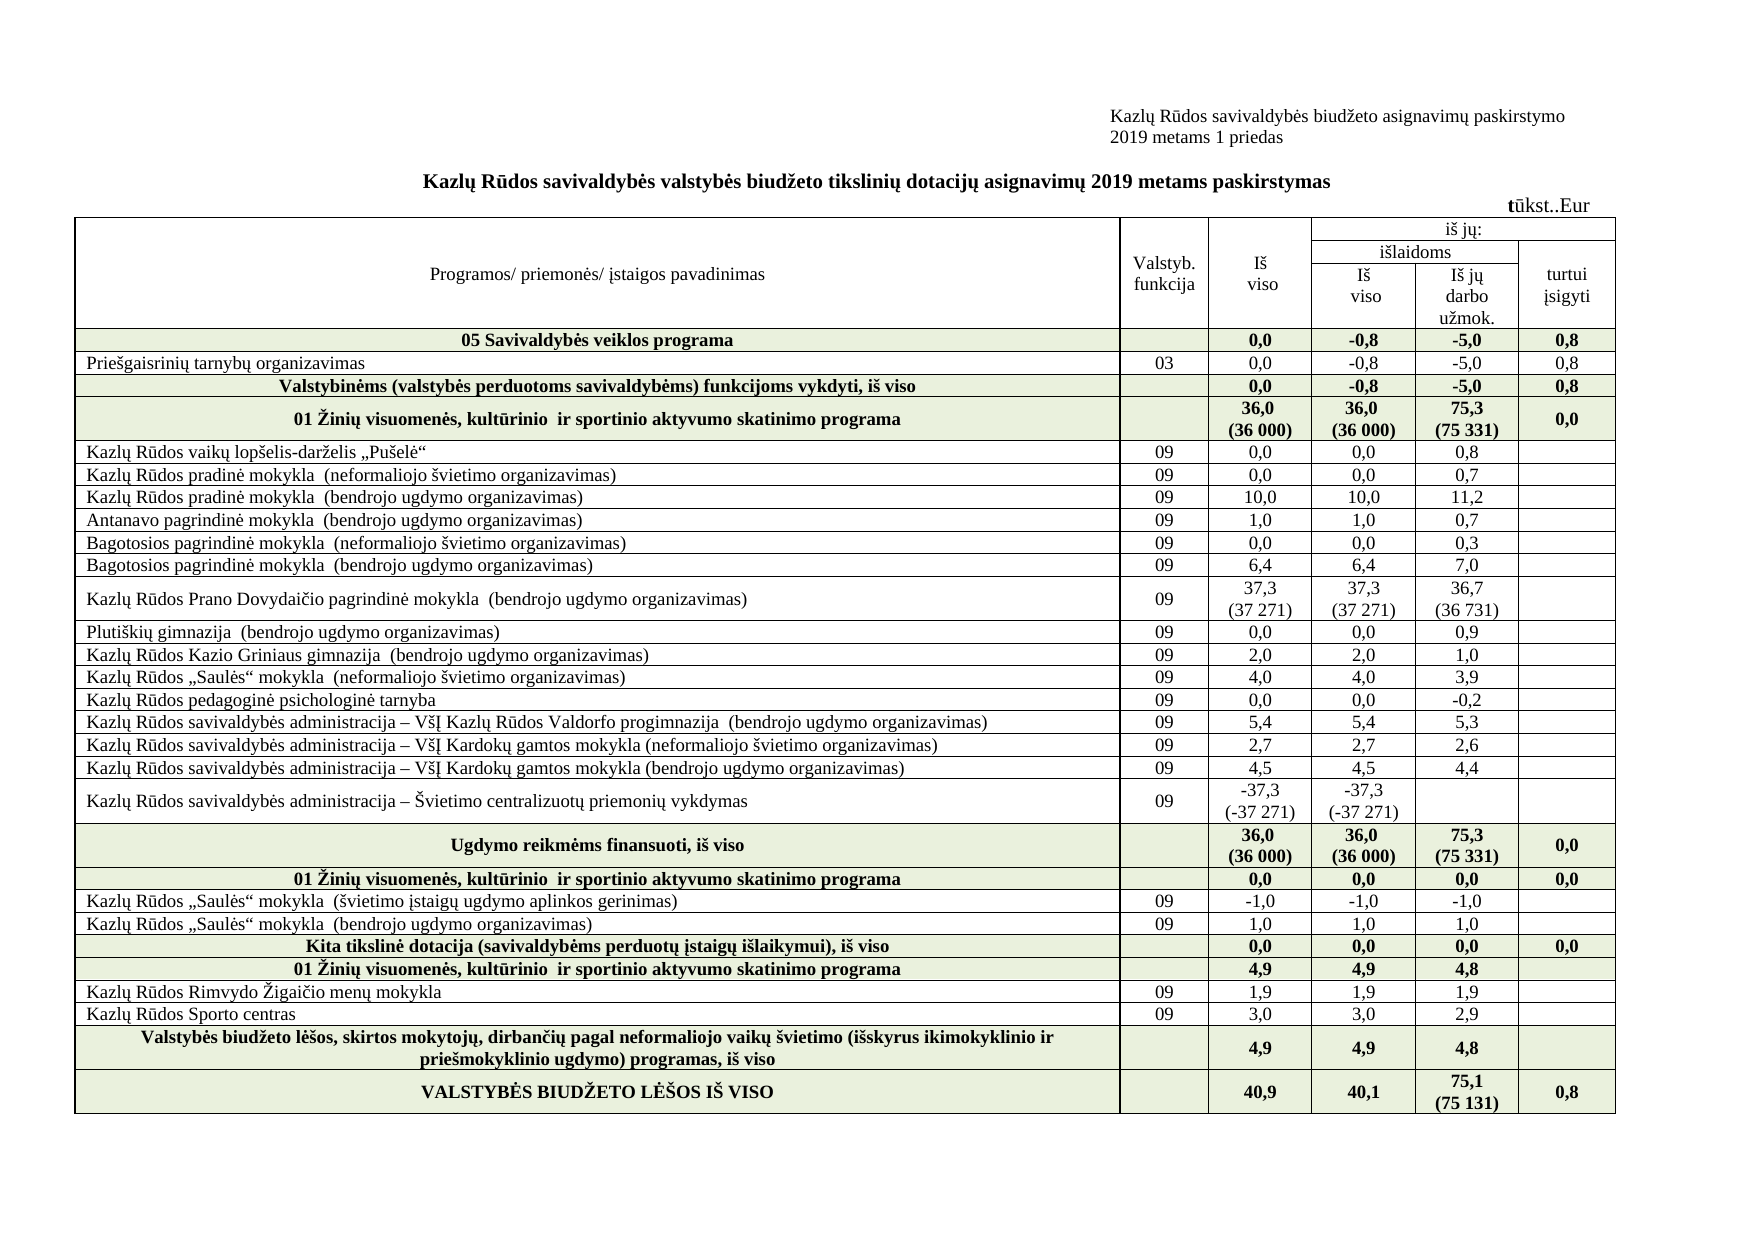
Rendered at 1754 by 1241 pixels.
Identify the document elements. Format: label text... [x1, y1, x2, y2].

table_cell Kazlų Rūdos Rimvydo Žigaičio menų mokykla [76, 981, 1119, 1002]
table_cell išlaidoms [1312, 241, 1518, 262]
table_cell 1,0 [1416, 644, 1518, 665]
table_cell 03 [1121, 352, 1208, 373]
table_cell 1,9 [1209, 981, 1311, 1002]
table_cell Iš jų darbo užmok. [1416, 264, 1518, 328]
table_cell 3,9 [1416, 666, 1518, 688]
table_cell [1519, 913, 1615, 934]
table_cell 4,5 [1209, 757, 1311, 778]
table_header Iš viso [1209, 218, 1311, 328]
table_cell 40,9 [1209, 1070, 1311, 1113]
table_cell [1519, 734, 1615, 756]
table_cell 0,8 [1519, 352, 1615, 373]
table_cell 2,0 [1312, 644, 1415, 665]
table_cell 10,0 [1312, 486, 1415, 508]
table_cell -37,3 (-37 271) [1312, 779, 1415, 822]
table_cell 0,0 [1312, 441, 1415, 463]
table_cell 0,0 [1312, 689, 1415, 710]
table_cell Kazlų Rūdos savivaldybės administracija – VšĮ Kardokų gamtos mokykla (bendrojo ugdymo organizavimas) [76, 757, 1119, 778]
table_cell 09 [1121, 711, 1208, 733]
table_cell Kazlų Rūdos vaikų lopšelis-darželis „Pušelė“ [76, 441, 1119, 463]
table_cell 2,9 [1416, 1003, 1518, 1025]
table_cell 0,0 [1209, 868, 1311, 889]
table_cell Plutiškių gimnazija (bendrojo ugdymo organizavimas) [76, 621, 1119, 643]
table_cell [1519, 621, 1615, 643]
table_cell Kazlų Rūdos Prano Dovydaičio pagrindinė mokykla (bendrojo ugdymo organizavimas) [76, 577, 1119, 620]
table_cell 4,9 [1209, 958, 1311, 979]
table_cell 5,4 [1312, 711, 1415, 733]
table_header Programos/ priemonės/ įstaigos pavadinimas [76, 218, 1119, 328]
table_cell 1,0 [1312, 913, 1415, 934]
table_cell 0,0 [1209, 441, 1311, 463]
table_cell [1519, 1026, 1615, 1069]
table_cell [1519, 890, 1615, 912]
table_cell 1,0 [1416, 913, 1518, 934]
table_cell 2,7 [1209, 734, 1311, 756]
table_cell 0,0 [1312, 868, 1415, 889]
table_cell -1,0 [1416, 890, 1518, 912]
table_cell 75,3 (75 331) [1416, 824, 1518, 867]
table_cell 01 Žinių visuomenės, kultūrinio ir sportinio aktyvumo skatinimo programa [76, 868, 1119, 889]
table_cell 3,0 [1312, 1003, 1415, 1025]
table_cell 0,0 [1519, 397, 1615, 440]
table_cell Kazlų Rūdos „Saulės“ mokykla (bendrojo ugdymo organizavimas) [76, 913, 1119, 934]
table_cell 0,7 [1416, 464, 1518, 485]
table_cell [1519, 666, 1615, 688]
table_cell 36,0 (36 000) [1209, 397, 1311, 440]
table_cell 0,0 [1209, 329, 1311, 351]
table_cell 09 [1121, 913, 1208, 934]
table_cell 0,0 [1209, 935, 1311, 957]
table_cell 0,0 [1519, 824, 1615, 867]
table_cell 0,9 [1416, 621, 1518, 643]
table_cell [1416, 779, 1518, 822]
table_header Valstyb. funkcija [1121, 218, 1208, 328]
table_cell 0,0 [1209, 352, 1311, 373]
text tūkst..Eur [75, 193, 1679, 217]
table_cell 0,0 [1209, 621, 1311, 643]
table_cell 4,9 [1312, 958, 1415, 979]
table_cell 4,0 [1209, 666, 1311, 688]
table_cell [1519, 554, 1615, 576]
table_cell 09 [1121, 621, 1208, 643]
table_cell 11,2 [1416, 486, 1518, 508]
table_cell 75,1 (75 131) [1416, 1070, 1518, 1113]
table_cell [1519, 644, 1615, 665]
table_cell 4,9 [1312, 1026, 1415, 1069]
table_cell 09 [1121, 779, 1208, 822]
table_cell 5,3 [1416, 711, 1518, 733]
table_cell 0,0 [1209, 375, 1311, 396]
table_cell 09 [1121, 734, 1208, 756]
table_cell 37,3 (37 271) [1312, 577, 1415, 620]
table_cell 36,0 (36 000) [1312, 824, 1415, 867]
table_cell 5,4 [1209, 711, 1311, 733]
table_cell [1519, 486, 1615, 508]
table_cell [1121, 397, 1208, 440]
table_header iš jų: [1312, 218, 1615, 240]
table_cell [1121, 935, 1208, 957]
table_cell 36,0 (36 000) [1209, 824, 1311, 867]
table_cell 1,0 [1312, 509, 1415, 531]
text Kazlų Rūdos savivaldybės biudžeto asignavimų paskirstymo [75, 104, 1679, 126]
table_cell 09 [1121, 577, 1208, 620]
table_cell 1,9 [1312, 981, 1415, 1002]
table_cell -0,2 [1416, 689, 1518, 710]
table_cell 36,7 (36 731) [1416, 577, 1518, 620]
table_cell [1121, 958, 1208, 979]
table_cell 09 [1121, 890, 1208, 912]
table_cell Kazlų Rūdos savivaldybės administracija – VšĮ Kardokų gamtos mokykla (neformaliojo švietimo organizavimas) [76, 734, 1119, 756]
table_cell 4,8 [1416, 1026, 1518, 1069]
table_cell 09 [1121, 644, 1208, 665]
table_cell 1,0 [1209, 509, 1311, 531]
table_cell -0,8 [1312, 375, 1415, 396]
table_cell [1519, 509, 1615, 531]
table_cell Kazlų Rūdos Sporto centras [76, 1003, 1119, 1025]
table_cell [1519, 1003, 1615, 1025]
table_cell Bagotosios pagrindinė mokykla (bendrojo ugdymo organizavimas) [76, 554, 1119, 576]
table_cell VALSTYBĖS BIUDŽETO LĖŠOS IŠ VISO [76, 1070, 1119, 1113]
table_cell -0,8 [1312, 352, 1415, 373]
table_cell 09 [1121, 554, 1208, 576]
table_cell Kazlų Rūdos „Saulės“ mokykla (neformaliojo švietimo organizavimas) [76, 666, 1119, 688]
table_cell 01 Žinių visuomenės, kultūrinio ir sportinio aktyvumo skatinimo programa [76, 397, 1119, 440]
table_cell Kazlų Rūdos savivaldybės administracija – Švietimo centralizuotų priemonių vykdymas [76, 779, 1119, 822]
table_cell 7,0 [1416, 554, 1518, 576]
table_cell 09 [1121, 689, 1208, 710]
table_cell -1,0 [1209, 890, 1311, 912]
table_cell [1121, 1070, 1208, 1113]
table_cell -5,0 [1416, 352, 1518, 373]
text Kazlų Rūdos savivaldybės valstybės biudžeto tikslinių dotacijų asignavimų 2019 metams paskirstymas [75, 169, 1679, 193]
table_cell 2,0 [1209, 644, 1311, 665]
table_cell 1,9 [1416, 981, 1518, 1002]
table_cell 37,3 (37 271) [1209, 577, 1311, 620]
table_cell 0,0 [1416, 935, 1518, 957]
table_cell turtui įsigyti [1519, 241, 1615, 328]
table_cell 6,4 [1312, 554, 1415, 576]
table_cell 09 [1121, 666, 1208, 688]
table_cell 0,0 [1209, 464, 1311, 485]
table_cell Kazlų Rūdos „Saulės“ mokykla (švietimo įstaigų ugdymo aplinkos gerinimas) [76, 890, 1119, 912]
table_cell 36,0 (36 000) [1312, 397, 1415, 440]
table_cell -0,8 [1312, 329, 1415, 351]
table_cell 01 Žinių visuomenės, kultūrinio ir sportinio aktyvumo skatinimo programa [76, 958, 1119, 979]
table_cell Ugdymo reikmėms finansuoti, iš viso [76, 824, 1119, 867]
table_cell [1121, 1026, 1208, 1069]
table_cell Valstybės biudžeto lėšos, skirtos mokytojų, dirbančių pagal neformaliojo vaikų švietimo (išskyrus ikimokyklinio ir priešmokyklinio ugdymo) programas, iš viso [76, 1026, 1119, 1069]
table_cell 09 [1121, 532, 1208, 553]
table_cell -37,3 (-37 271) [1209, 779, 1311, 822]
table_cell 09 [1121, 1003, 1208, 1025]
table_cell 0,8 [1519, 1070, 1615, 1113]
table_cell Kazlų Rūdos pedagoginė psichologinė tarnyba [76, 689, 1119, 710]
table_cell [1519, 779, 1615, 822]
table_cell 0,8 [1519, 375, 1615, 396]
table_cell 0,0 [1519, 935, 1615, 957]
table_cell 2,6 [1416, 734, 1518, 756]
table_cell 0,0 [1416, 868, 1518, 889]
table_cell 6,4 [1209, 554, 1311, 576]
table_cell 0,0 [1312, 621, 1415, 643]
table_cell 09 [1121, 981, 1208, 1002]
table_cell 75,3 (75 331) [1416, 397, 1518, 440]
table_cell Valstybinėms (valstybės perduotoms savivaldybėms) funkcijoms vykdyti, iš viso [76, 375, 1119, 396]
table_cell -5,0 [1416, 329, 1518, 351]
table_cell Antanavo pagrindinė mokykla (bendrojo ugdymo organizavimas) [76, 509, 1119, 531]
table_cell [1519, 577, 1615, 620]
table_cell -5,0 [1416, 375, 1518, 396]
table_cell Priešgaisrinių tarnybų organizavimas [76, 352, 1119, 373]
table_cell 4,0 [1312, 666, 1415, 688]
table_cell -1,0 [1312, 890, 1415, 912]
table_cell 09 [1121, 509, 1208, 531]
table_cell 0,0 [1519, 868, 1615, 889]
table_cell 10,0 [1209, 486, 1311, 508]
table_cell 4,4 [1416, 757, 1518, 778]
table_cell Kazlų Rūdos pradinė mokykla (neformaliojo švietimo organizavimas) [76, 464, 1119, 485]
table_cell 0,0 [1312, 464, 1415, 485]
table_cell [1121, 868, 1208, 889]
table_cell 0,0 [1312, 935, 1415, 957]
table_cell 0,0 [1209, 689, 1311, 710]
table_cell 4,8 [1416, 958, 1518, 979]
table_cell [1519, 441, 1615, 463]
table_cell [1519, 532, 1615, 553]
table_cell [1519, 711, 1615, 733]
table_cell Kazlų Rūdos pradinė mokykla (bendrojo ugdymo organizavimas) [76, 486, 1119, 508]
table_cell [1519, 757, 1615, 778]
table_cell Bagotosios pagrindinė mokykla (neformaliojo švietimo organizavimas) [76, 532, 1119, 553]
table_cell 40,1 [1312, 1070, 1415, 1113]
table_cell 09 [1121, 464, 1208, 485]
table_cell 4,5 [1312, 757, 1415, 778]
table_cell Kazlų Rūdos Kazio Griniaus gimnazija (bendrojo ugdymo organizavimas) [76, 644, 1119, 665]
table_cell [1519, 464, 1615, 485]
table_cell [1121, 375, 1208, 396]
table_cell [1121, 824, 1208, 867]
table_cell 0,3 [1416, 532, 1518, 553]
table_cell 09 [1121, 757, 1208, 778]
table_cell 0,8 [1416, 441, 1518, 463]
table_cell 09 [1121, 486, 1208, 508]
text 2019 metams 1 priedas [75, 126, 1679, 148]
table_cell 4,9 [1209, 1026, 1311, 1069]
table_cell 0,7 [1416, 509, 1518, 531]
table_cell Kita tikslinė dotacija (savivaldybėms perduotų įstaigų išlaikymui), iš viso [76, 935, 1119, 957]
table_cell 3,0 [1209, 1003, 1311, 1025]
table_cell 2,7 [1312, 734, 1415, 756]
table_cell [1121, 329, 1208, 351]
table_cell [1519, 958, 1615, 979]
table_cell 0,0 [1209, 532, 1311, 553]
table_cell [1519, 689, 1615, 710]
table_cell 1,0 [1209, 913, 1311, 934]
table_cell 05 Savivaldybės veiklos programa [76, 329, 1119, 351]
table_cell 0,0 [1312, 532, 1415, 553]
table_cell 09 [1121, 441, 1208, 463]
table_cell 0,8 [1519, 329, 1615, 351]
table_cell Iš viso [1312, 264, 1415, 328]
table_cell Kazlų Rūdos savivaldybės administracija – VšĮ Kazlų Rūdos Valdorfo progimnazija (bendrojo ugdymo organizavimas) [76, 711, 1119, 733]
table_cell [1519, 981, 1615, 1002]
